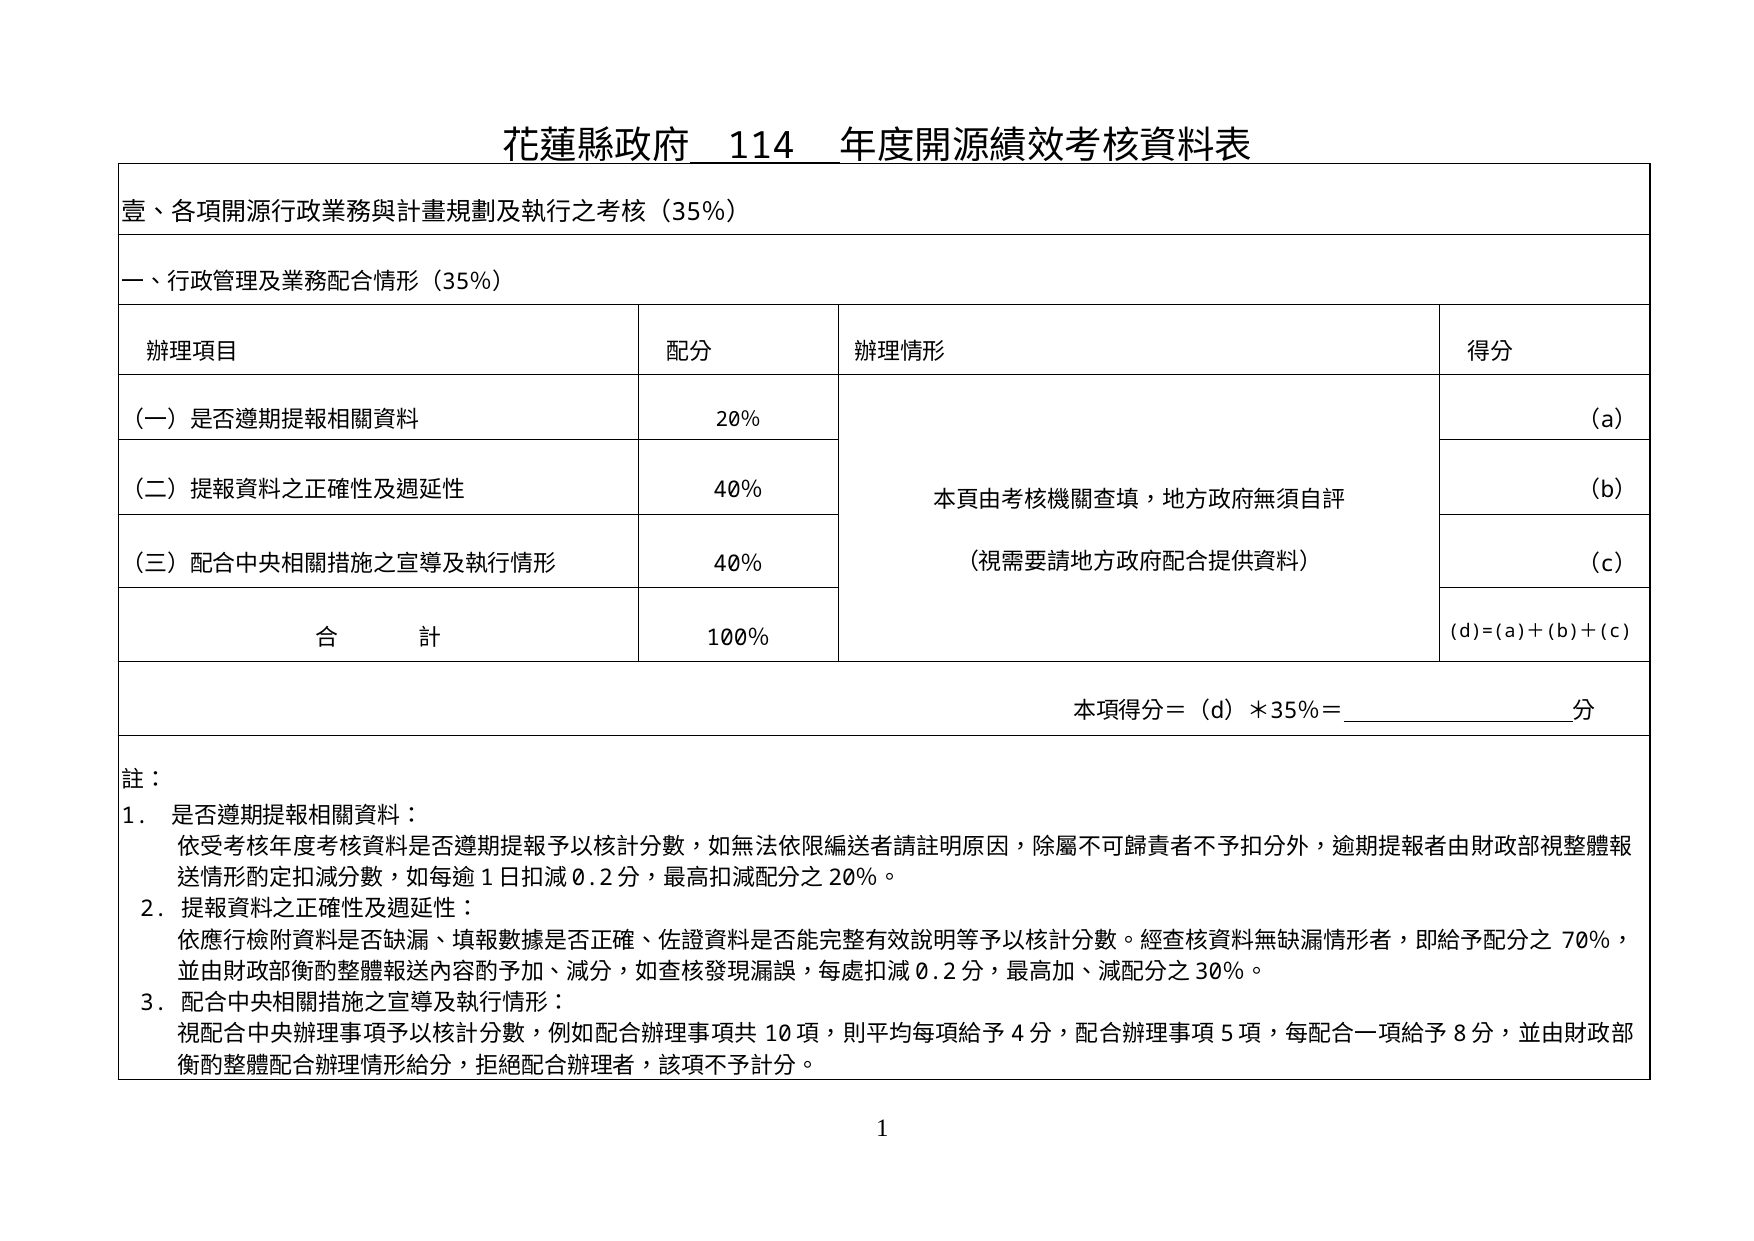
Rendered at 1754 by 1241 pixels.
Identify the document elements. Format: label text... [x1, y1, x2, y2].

table_cell [1651, 514, 1658, 587]
table_cell 一、行政管理及業務配合情形（35％） [119, 235, 1649, 304]
table_cell （c） [1440, 515, 1649, 587]
table_cell 本項得分＝（d）＊35％＝ 分 [119, 662, 1649, 734]
table_cell [1651, 374, 1658, 439]
table_header [1651, 163, 1658, 233]
table_cell 配分 [639, 305, 838, 374]
table_cell （a） [1440, 375, 1649, 439]
table_cell [1651, 587, 1658, 661]
table_cell [1651, 304, 1658, 374]
table_cell （b） [1440, 440, 1649, 513]
table_cell 40％ [639, 515, 838, 587]
table_cell 得分 [1440, 305, 1649, 374]
table_cell 本頁由考核機關查填，地方政府無須自評 （視需要請地方政府配合提供資料） [839, 375, 1439, 661]
table_cell [1651, 439, 1658, 513]
table_cell 辦理項目 [119, 305, 638, 374]
table_cell （二）提報資料之正確性及週延性 [119, 440, 638, 513]
table_cell (d)=(a)＋(b)＋(c) [1440, 588, 1649, 661]
table_cell [1651, 234, 1658, 304]
table_header 壹、各項開源行政業務與計畫規劃及執行之考核（35％） [119, 164, 1649, 233]
table_cell 合 計 [119, 588, 638, 661]
table_cell 辦理情形 [839, 305, 1439, 374]
table_cell [1651, 661, 1658, 734]
table_cell （一）是否遵期提報相關資料 [119, 375, 638, 439]
table_cell 100％ [639, 588, 838, 661]
table_cell [1651, 735, 1658, 1079]
text 花蓮縣政府 114 年度開源績效考核資料表 [118, 101, 1636, 163]
table_cell 20％ [639, 375, 838, 439]
table_cell （三）配合中央相關措施之宣導及執行情形 [119, 515, 638, 587]
table_cell 40％ [639, 440, 838, 513]
table_cell 註： 是否遵期提報相關資料： 依受考核年度考核資料是否遵期提報予以核計分數，如無法依限編送者請註明原因，除屬不可歸責者不予扣分外，逾期提報者由財政部視整體報送情形酌定扣減分數，如每逾1日扣減0.2分，最高扣減配分之20％。 2. 提報資料之正確性及週延性： 依應行檢附資料是否缺漏、填報數據是否正確、佐證資料是否能完整有效說明等予以核計分數。經查核資料無缺漏情形者，即給予配分之70％，並由財政部衡酌整體報送內容酌予加、減分，如查核發現漏誤，每處扣減0.2分，最高加、減配分之30％。 3. 配合中央相關措施之宣導及執行情形： 視配合中央辦理事項予以核計分數，例如配合辦理事項共10項，則平均每項給予4分，配合辦理事項5項，每配合一項給予8分，並由財政部衡酌整體配合辦理情形給分，拒絕配合辦理者，該項不予計分。 [119, 736, 1649, 1079]
